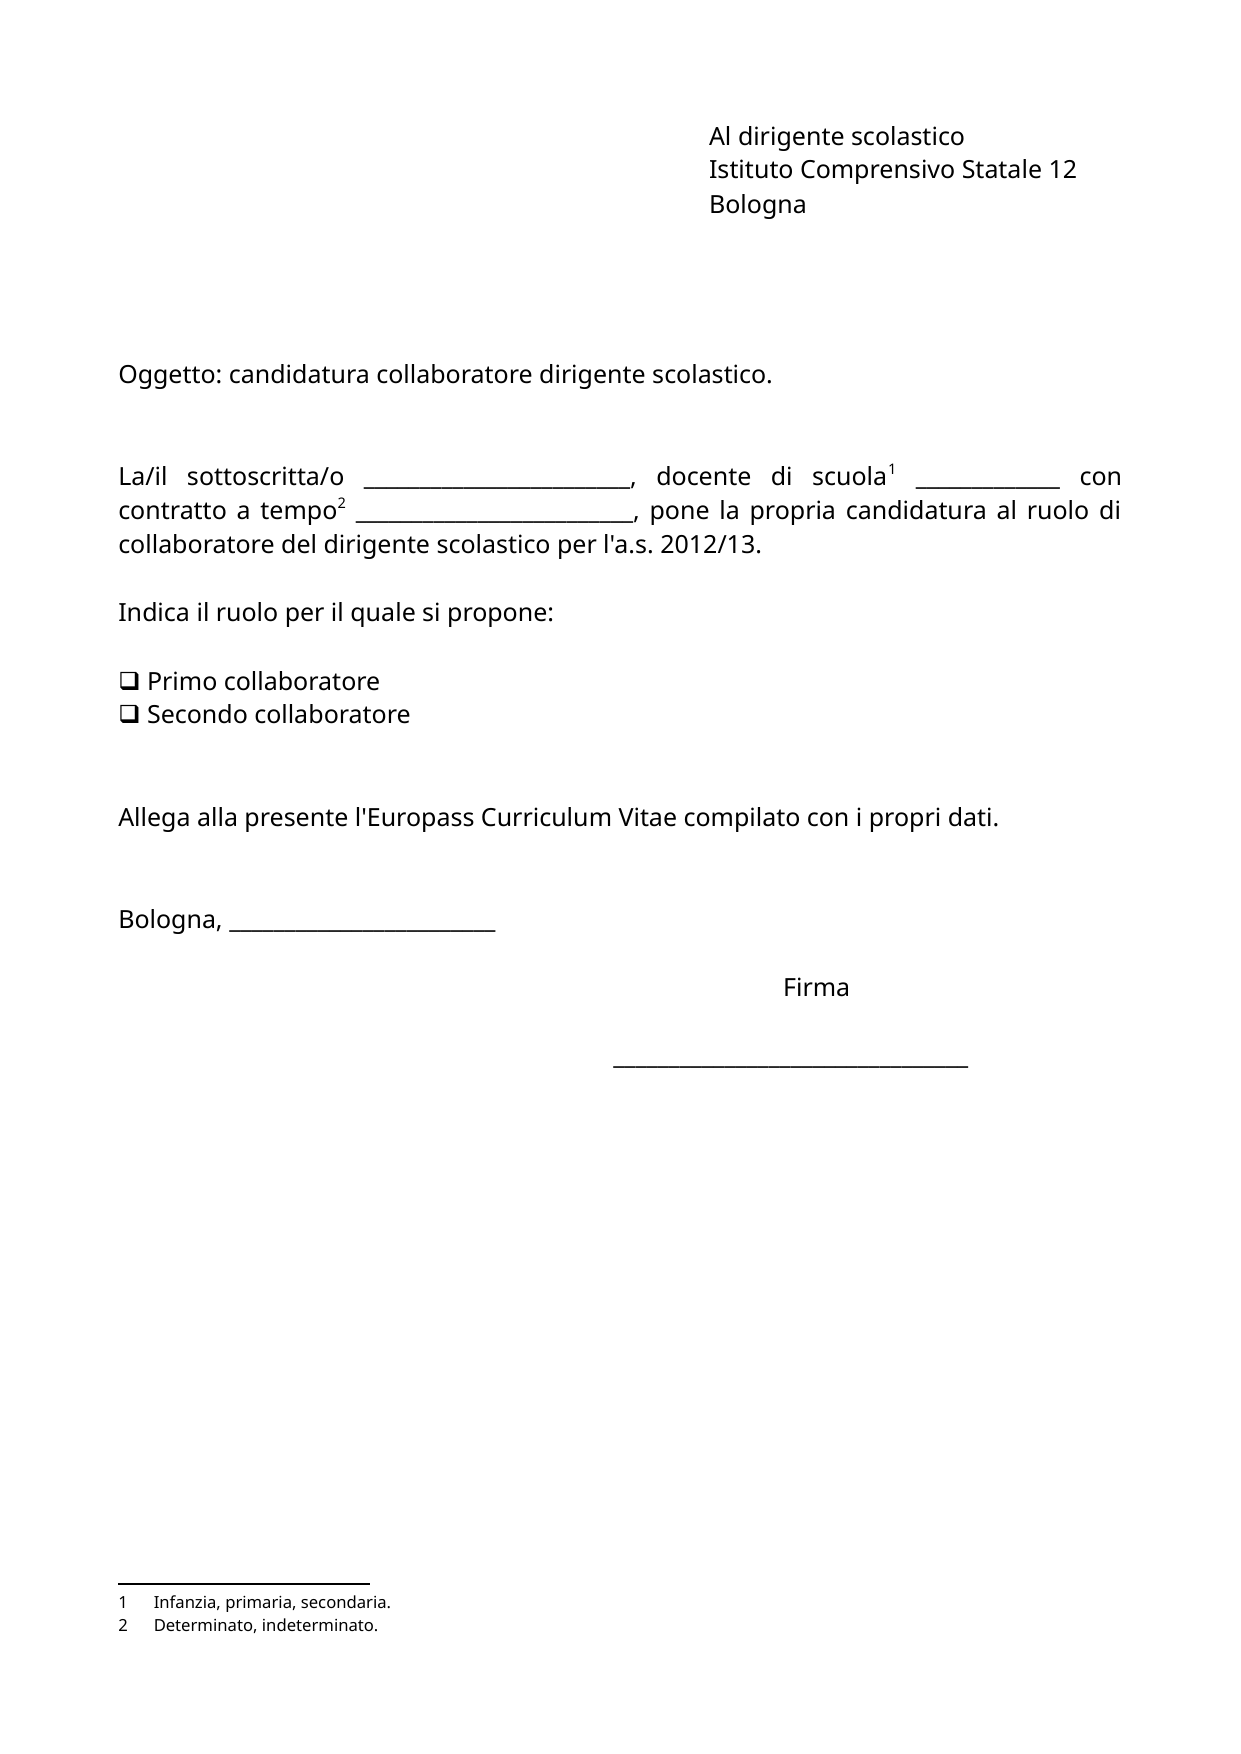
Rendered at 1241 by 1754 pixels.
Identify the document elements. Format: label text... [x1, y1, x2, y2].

text Infanzia, primaria, secondaria. [118, 1590, 1122, 1613]
text Indica il ruolo per il quale si propone: [118, 595, 1122, 629]
text  Secondo collaboratore [118, 697, 1122, 731]
text Istituto Comprensivo Statale 12 [118, 152, 1122, 186]
text Bologna, ________________________ [118, 902, 1122, 936]
text La/il sottoscritta/o ________________________, docente di scuola _____________ con contratto a tempo _________________________, pone la propria candidatura al ruolo di collaboratore del dirigente scolastico per l'a.s. 2012/13. [118, 459, 1122, 561]
text Firma [118, 970, 1122, 1004]
text Oggetto: candidatura collaboratore dirigente scolastico. [118, 357, 1122, 391]
text Bologna [118, 186, 1122, 220]
text  Primo collaboratore [118, 663, 1122, 697]
text Determinato, indeterminato. [118, 1613, 1122, 1636]
text Allega alla presente l'Europass Curriculum Vitae compilato con i propri dati. [118, 799, 1122, 833]
text Al dirigente scolastico [118, 118, 1122, 152]
text ________________________________ [118, 1038, 1122, 1072]
